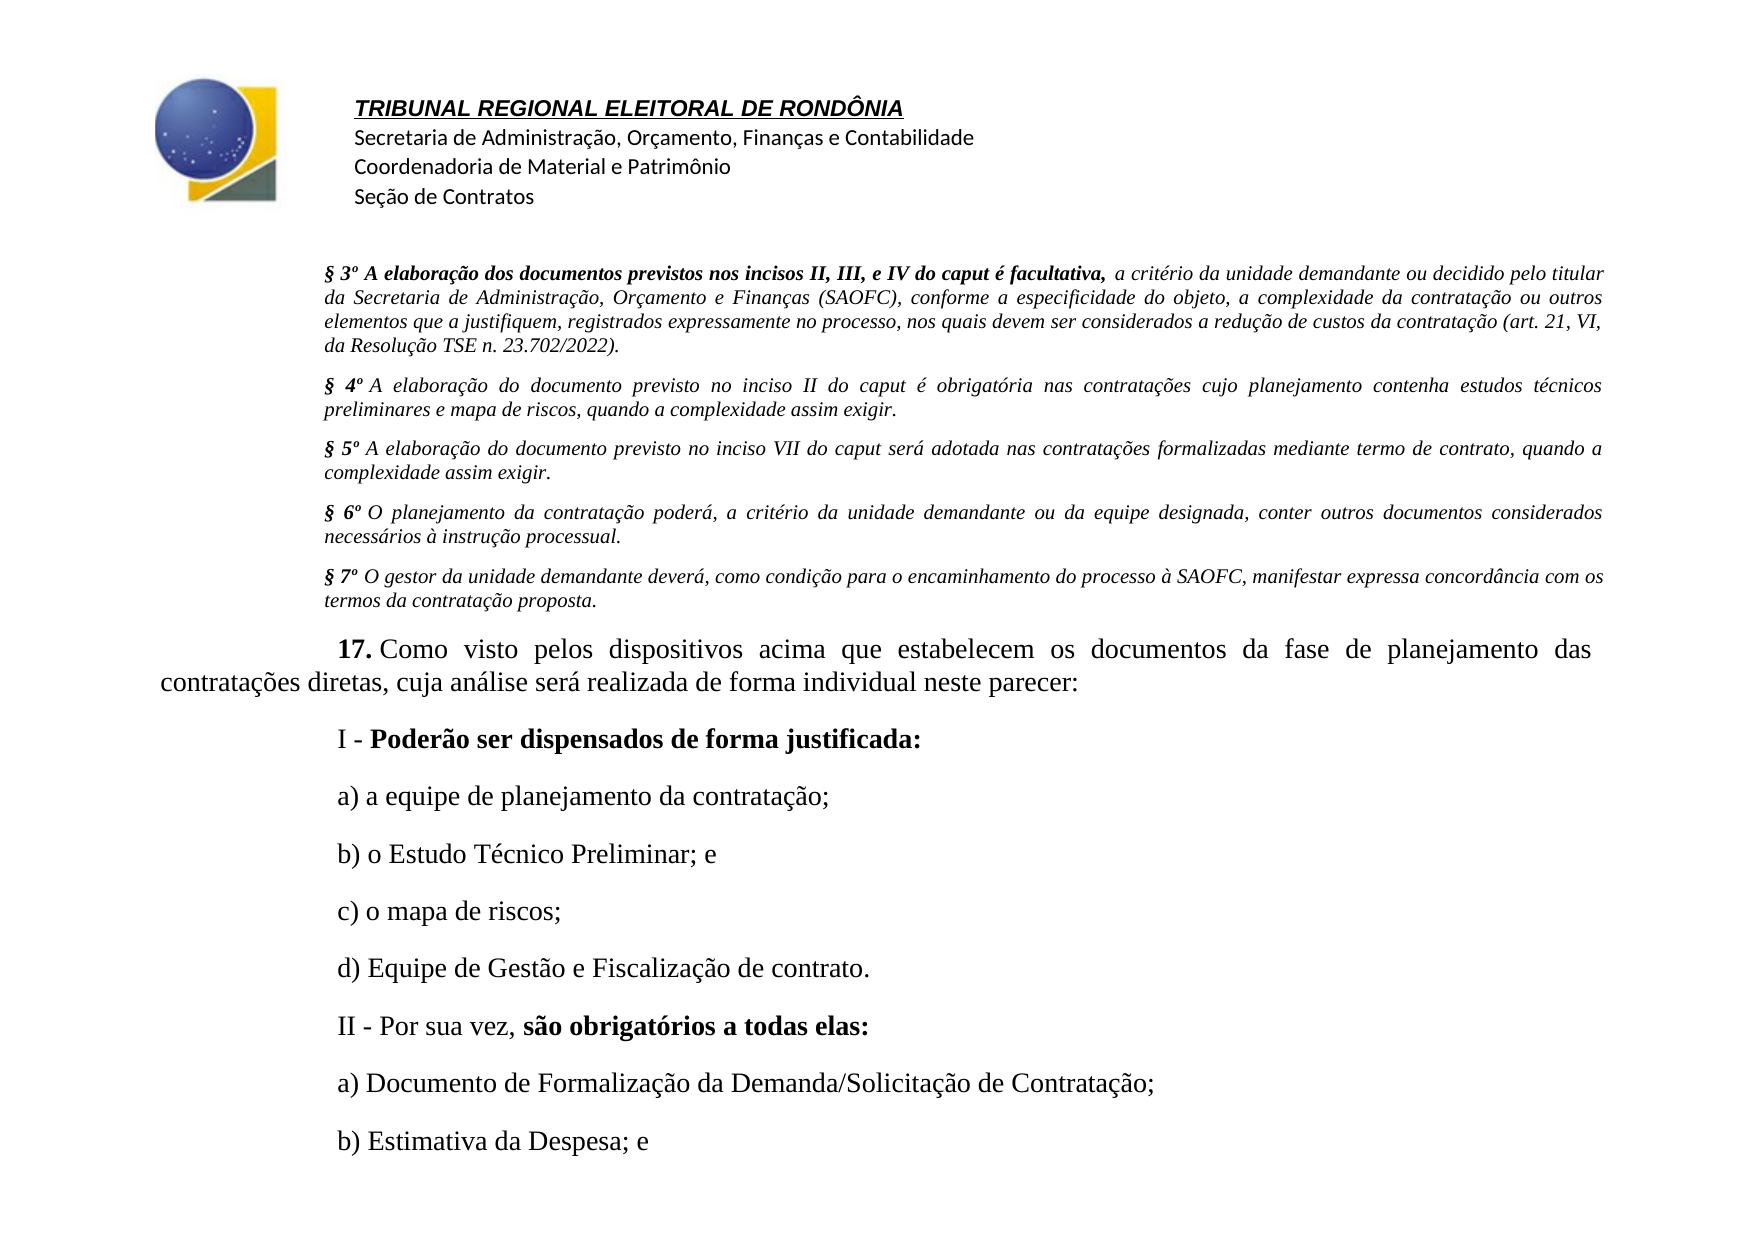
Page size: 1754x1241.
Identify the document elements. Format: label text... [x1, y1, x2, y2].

text 17. Como visto pelos dispositivos acima que estabelecem os documentos da fase de planejamento das contratações diretas, cuja análise será realizada de forma individual neste parecer: [160, 632, 1594, 697]
text b) o Estudo Técnico Preliminar; e [160, 837, 1594, 869]
text d) Equipe de Gestão e Fiscalização de contrato. [160, 952, 1594, 984]
text II - Por sua vez, são obrigatórios a todas elas: [160, 1009, 1594, 1041]
text § 6º O planejamento da contratação poderá, a critério da unidade demandante ou da equipe designada, conter outros documentos considerados necessários à instrução processual. [324, 500, 1606, 548]
text b) Estimativa da Despesa; e [160, 1124, 1594, 1156]
text a) a equipe de planejamento da contratação; [160, 779, 1594, 812]
text a) Documento de Formalização da Demanda/Solicitação de Contratação; [160, 1066, 1594, 1099]
text I - Poderão ser dispensados de forma justificada: [160, 722, 1594, 754]
text c) o mapa de riscos; [160, 894, 1594, 927]
text § 7º O gestor da unidade demandante deverá, como condição para o encaminhamento do processo à SAOFC, manifestar expressa concordância com os termos da contratação proposta. [324, 564, 1606, 612]
text § 3º A elaboração dos documentos previstos nos incisos II, III, e IV do caput é facultativa, a critério da unidade demandante ou decidido pelo titular da Secretaria de Administração, Orçamento e Finanças (SAOFC), conforme a especificidade do objeto, a complexidade da contratação ou outros elementos que a justifiquem, registrados expressamente no processo, nos quais devem ser considerados a redução de custos da contratação (art. 21, VI, da Resolução TSE n. 23.702/2022). [324, 261, 1606, 357]
text § 4º A elaboração do documento previsto no inciso II do caput é obrigatória nas contratações cujo planejamento contenha estudos técnicos preliminares e mapa de riscos, quando a complexidade assim exigir. [324, 372, 1606, 421]
text § 5º A elaboração do documento previsto no inciso VII do caput será adotada nas contratações formalizadas mediante termo de contrato, quando a complexidade assim exigir. [324, 436, 1606, 484]
